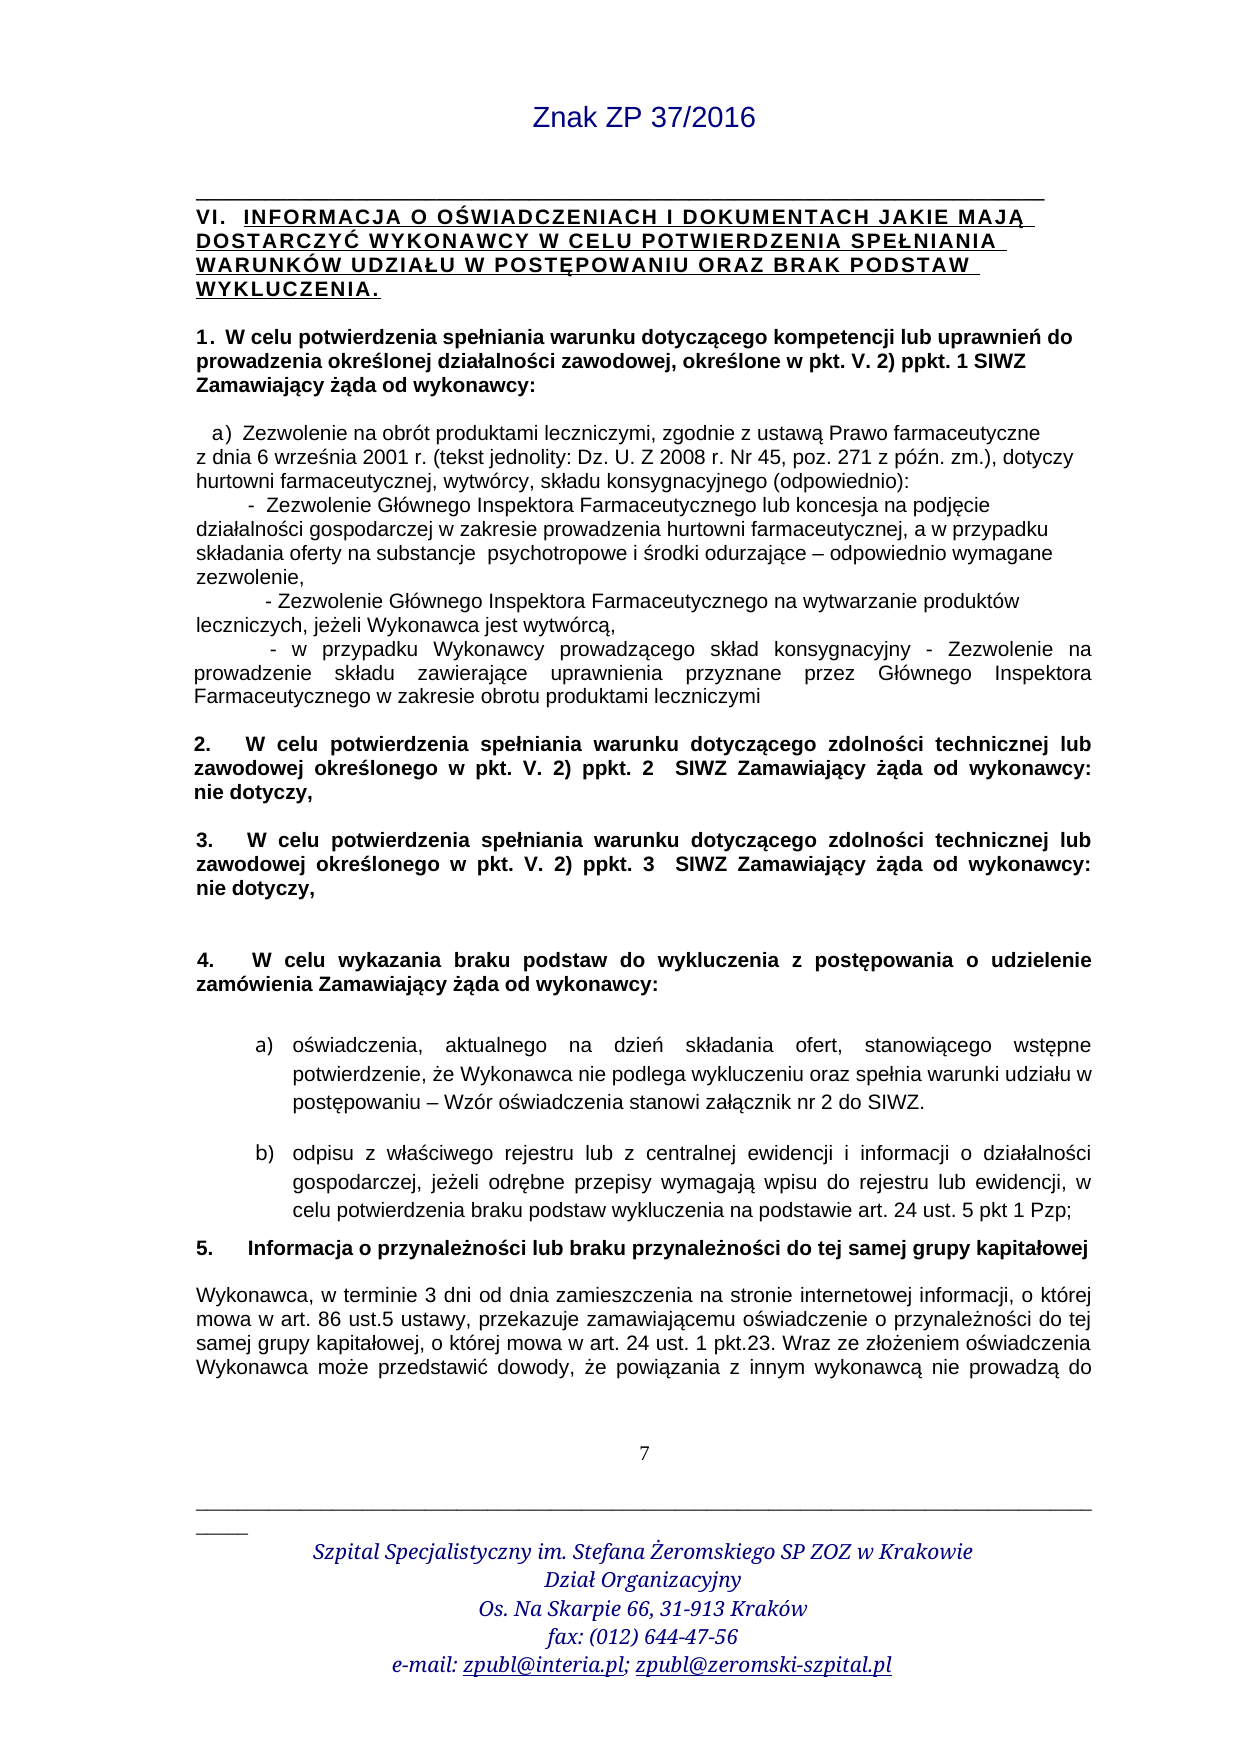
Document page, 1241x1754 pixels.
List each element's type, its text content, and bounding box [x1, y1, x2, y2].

text 3. W celu potwierdzenia spełniania warunku dotyczącego zdolności technicznej lub zawodowej określonego w pkt. V. 2) ppkt. 3 SIWZ Zamawiający żąda od wykonawcy: nie dotyczy, [196, 828, 1093, 900]
text a) Zezwolenie na obrót produktami leczniczymi, zgodnie z ustawą Prawo farmaceutyczne z dnia 6 września 2001 r. (tekst jednolity: Dz. U. Z 2008 r. Nr 45, poz. 271 z późn. zm.), dotyczy hurtowni farmaceutycznej, wytwórcy, składu konsygnacyjnego (odpowiednio): [196, 421, 1093, 493]
text 1. W celu potwierdzenia spełniania warunku dotyczącego kompetencji lub uprawnień do prowadzenia określonej działalności zawodowej, określone w pkt. V. 2) ppkt. 1 SIWZ Zamawiający żąda od wykonawcy: [196, 325, 1093, 397]
list oświadczenia, aktualnego na dzień składania ofert, stanowiącego wstępne potwierdzenie, że Wykonawca nie podlega wykluczeniu oraz spełnia warunki udziału w postępowaniu – Wzór oświadczenia stanowi załącznik nr 2 do SIWZ. [255, 1030, 1093, 1113]
text - Zezwolenie Głównego Inspektora Farmaceutycznego na wytwarzanie produktów leczniczych, jeżeli Wykonawca jest wytwórcą, [196, 588, 1093, 636]
text Wykonawca, w terminie 3 dni od dnia zamieszczenia na stronie internetowej informacji, o której mowa w art. 86 ust.5 ustawy, przekazuje zamawiającemu oświadczenie o przynależności do tej samej grupy kapitałowej, o której mowa w art. 24 ust. 1 pkt.23. Wraz ze złożeniem oświadczenia Wykonawca może przedstawić dowody, że powiązania z innym wykonawcą nie prowadzą do [196, 1283, 1093, 1379]
text 4. W celu wykazania braku podstaw do wykluczenia z postępowania o udzielenie zamówienia Zamawiający żąda od wykonawcy: [196, 948, 1093, 996]
list 2. W celu potwierdzenia spełniania warunku dotyczącego zdolności technicznej lub zawodowej określonego w pkt. V. 2) ppkt. 2 SIWZ Zamawiający żąda od wykonawcy: nie dotyczy, [194, 732, 1093, 804]
text - w przypadku Wykonawcy prowadzącego skład konsygnacyjny - Zezwolenie na prowadzenie składu zawierające uprawnienia przyznane przez Głównego Inspektora Farmaceutycznego w zakresie obrotu produktami leczniczymi [194, 636, 1093, 708]
text VI. INFORMACJA O OŚWIADCZENIACH I DOKUMENTACH JAKIE MAJĄ DOSTARCZYĆ WYKONAWCY W CELU POTWIERDZENIA SPEŁNIANIA WARUNKÓW UDZIAŁU W POSTĘPOWANIU ORAZ BRAK PODSTAW WYKLUCZENIA. [196, 205, 1093, 301]
list odpisu z właściwego rejestru lub z centralnej ewidencji i informacji o działalności gospodarczej, jeżeli odrębne przepisy wymagają wpisu do rejestru lub ewidencji, w celu potwierdzenia braku podstaw wykluczenia na podstawie art. 24 ust. 5 pkt 1 Pzp; [255, 1138, 1093, 1221]
text - Zezwolenie Głównego Inspektora Farmaceutycznego lub koncesja na podjęcie działalności gospodarczej w zakresie prowadzenia hurtowni farmaceutycznej, a w przypadku składania oferty na substancje psychotropowe i środki odurzające – odpowiednio wymagane zezwolenie, [196, 493, 1093, 588]
text 5. Informacja o przynależności lub braku przynależności do tej samej grupy kapitałowej [196, 1235, 1093, 1259]
